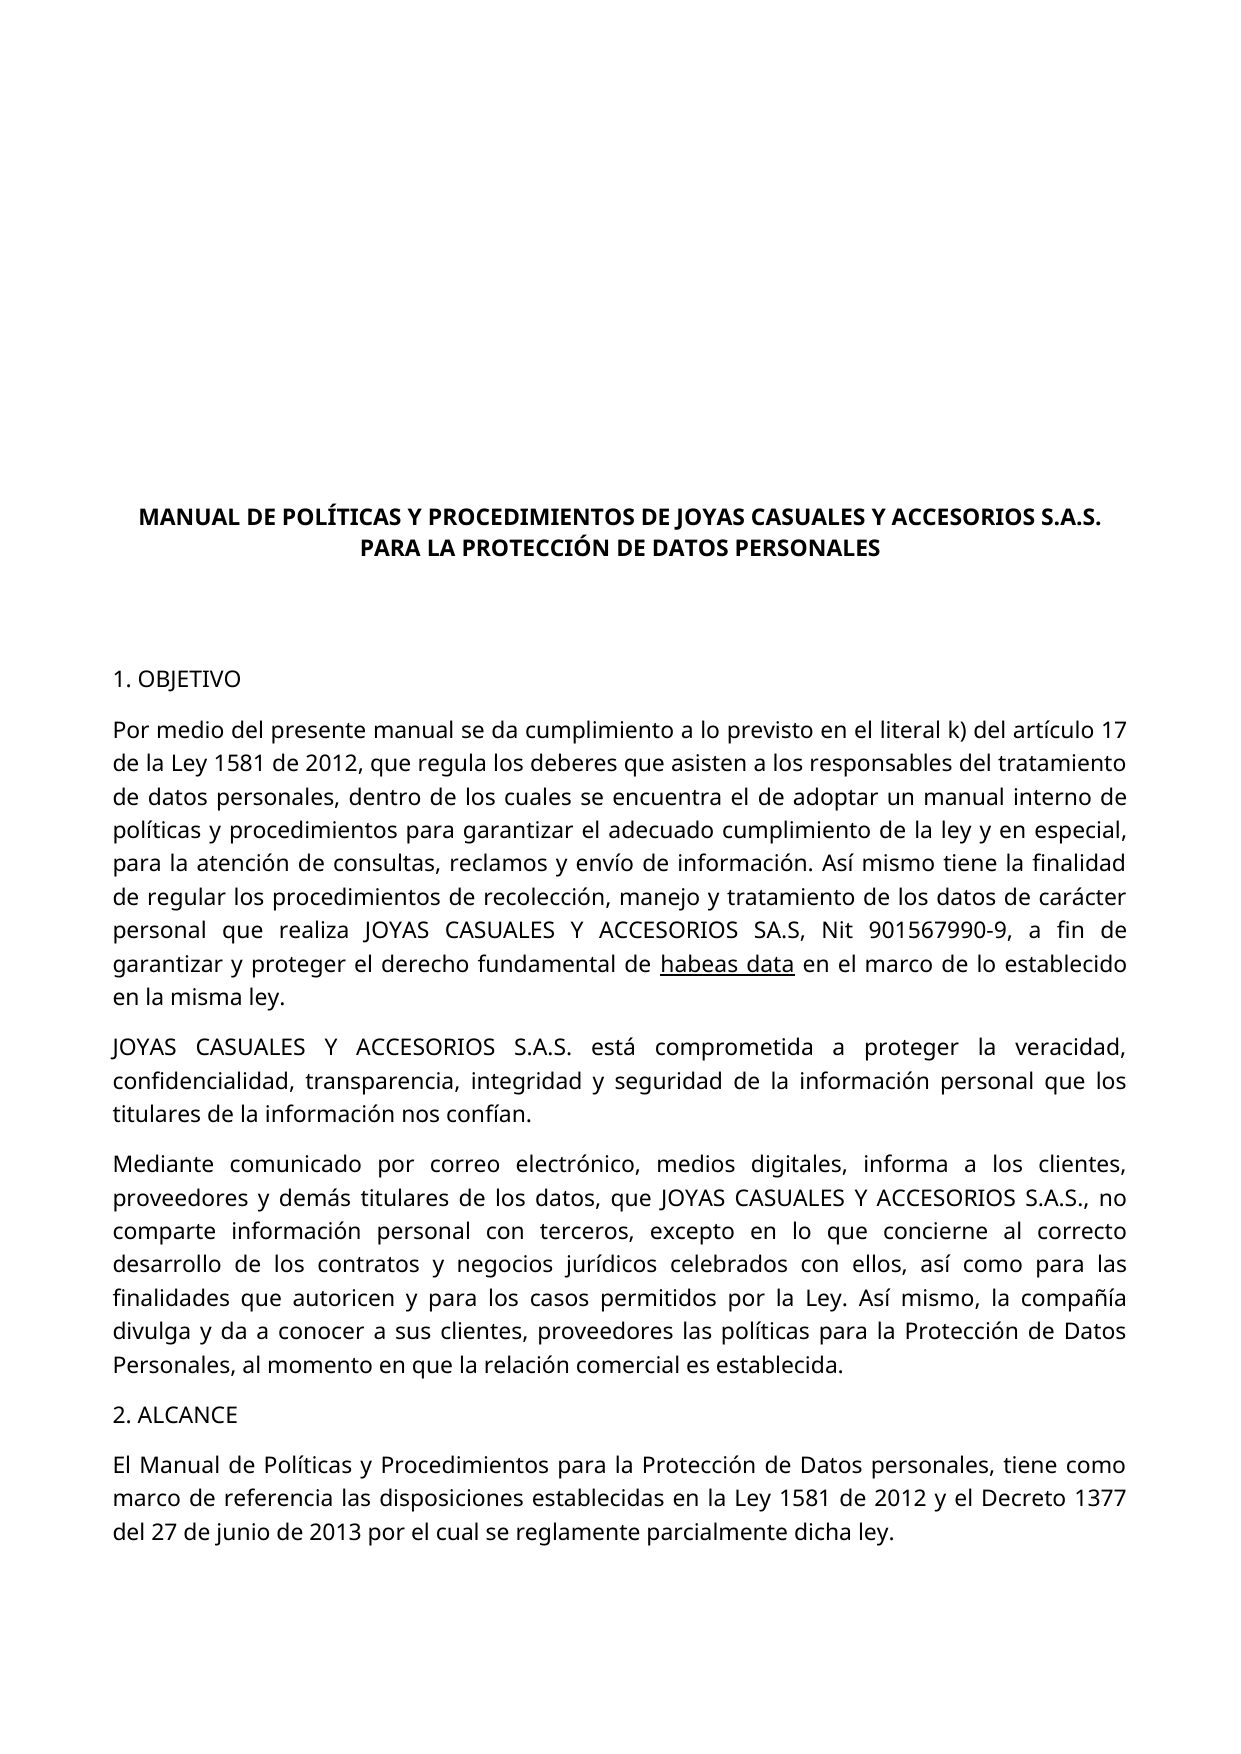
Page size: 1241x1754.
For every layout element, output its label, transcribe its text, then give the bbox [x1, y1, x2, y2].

text El Manual de Políticas y Procedimientos para la Protección de Datos personales, tiene como marco de referencia las disposiciones establecidas en la Ley 1581 de 2012 y el Decreto 1377 del 27 de junio de 2013 por el cual se reglamente parcialmente dicha ley. [112, 1449, 1128, 1547]
text Mediante comunicado por correo electrónico, medios digitales, informa a los clientes, proveedores y demás titulares de los datos, que JOYAS CASUALES Y ACCESORIOS S.A.S., no comparte información personal con terceros, excepto en lo que concierne al correcto desarrollo de los contratos y negocios jurídicos celebrados con ellos, así como para las finalidades que autoricen y para los casos permitidos por la Ley. Así mismo, la compañía divulga y da a conocer a sus clientes, proveedores las políticas para la Protección de Datos Personales, al momento en que la relación comercial es establecida. [112, 1148, 1128, 1380]
text 1. OBJETIVO [112, 663, 1128, 695]
text MANUAL DE POLÍTICAS Y PROCEDIMIENTOS DE JOYAS CASUALES Y ACCESORIOS S.A.S. [112, 501, 1128, 532]
text Por medio del presente manual se da cumplimiento a lo previsto en el literal k) del artículo 17 de la Ley 1581 de 2012, que regula los deberes que asisten a los responsables del tratamiento de datos personales, dentro de los cuales se encuentra el de adoptar un manual interno de políticas y procedimientos para garantizar el adecuado cumplimiento de la ley y en especial, para la atención de consultas, reclamos y envío de información. Así mismo tiene la finalidad de regular los procedimientos de recolección, manejo y tratamiento de los datos de carácter personal que realiza JOYAS CASUALES Y ACCESORIOS SA.S, Nit 901567990-9, a fin de garantizar y proteger el derecho fundamental de habeas data en el marco de lo establecido en la misma ley. [112, 713, 1128, 1012]
text PARA LA PROTECCIÓN DE DATOS PERSONALES [112, 532, 1128, 563]
text 2. ALCANCE [112, 1399, 1128, 1430]
text JOYAS CASUALES Y ACCESORIOS S.A.S. está comprometida a proteger la veracidad, confidencialidad, transparencia, integridad y seguridad de la información personal que los titulares de la información nos confían. [112, 1031, 1128, 1129]
